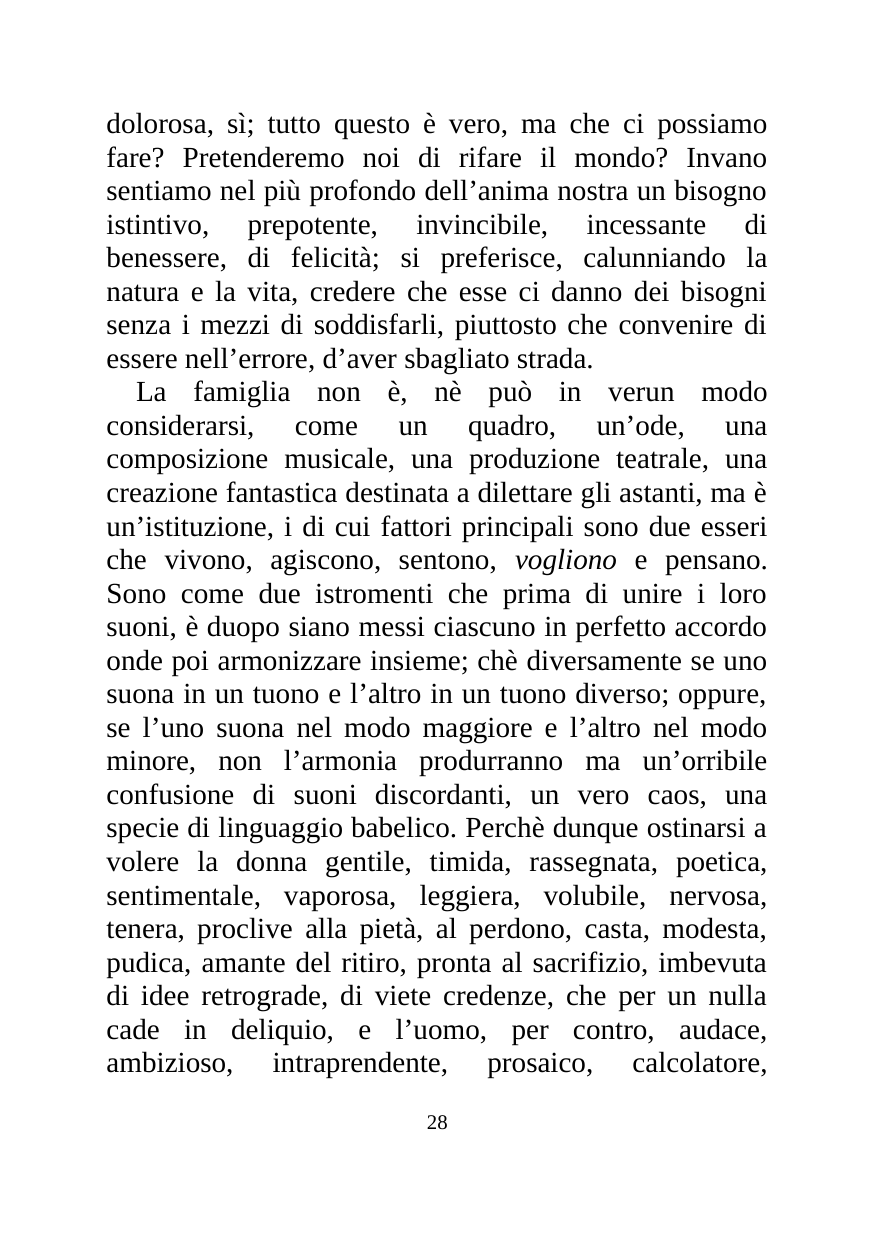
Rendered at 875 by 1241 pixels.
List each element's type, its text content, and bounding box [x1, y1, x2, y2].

text dolorosa, sì; tutto questo è vero, ma che ci possiamo fare? Pretenderemo noi di rifare il mondo? Invano sentiamo nel più profondo dell’anima nostra un bisogno istintivo, prepotente, invincibile, incessante di benessere, di felicità; si preferisce, calunniando la natura e la vita, credere che esse ci danno dei bisogni senza i mezzi di soddisfarli, piuttosto che convenire di essere nell’errore, d’aver sbagliato strada. [106, 106, 768, 374]
text La famiglia non è, nè può in verun modo considerarsi, come un quadro, un’ode, una composizione musicale, una produzione teatrale, una creazione fantastica destinata a dilettare gli astanti, ma è un’istituzione, i di cui fattori principali sono due esseri che vivono, agiscono, sentono, vogliono e pensano. Sono come due istromenti che prima di unire i loro suoni, è duopo siano messi ciascuno in perfetto accordo onde poi armonizzare insieme; chè diversamente se uno suona in un tuono e l’altro in un tuono diverso; oppure, se l’uno suona nel modo maggiore e l’altro nel modo minore, non l’armonia produrranno ma un’orribile confusione di suoni discordanti, un vero caos, una specie di linguaggio babelico. Perchè dunque ostinarsi a volere la donna gentile, timida, rassegnata, poetica, sentimentale, vaporosa, leggiera, volubile, nervosa, tenera, proclive alla pietà, al perdono, casta, modesta, pudica, amante del ritiro, pronta al sacrifizio, imbevuta di idee retrograde, di viete credenze, che per un nulla cade in deliquio, e l’uomo, per contro, audace, ambizioso, intraprendente, prosaico, calcolatore, [106, 374, 768, 1079]
